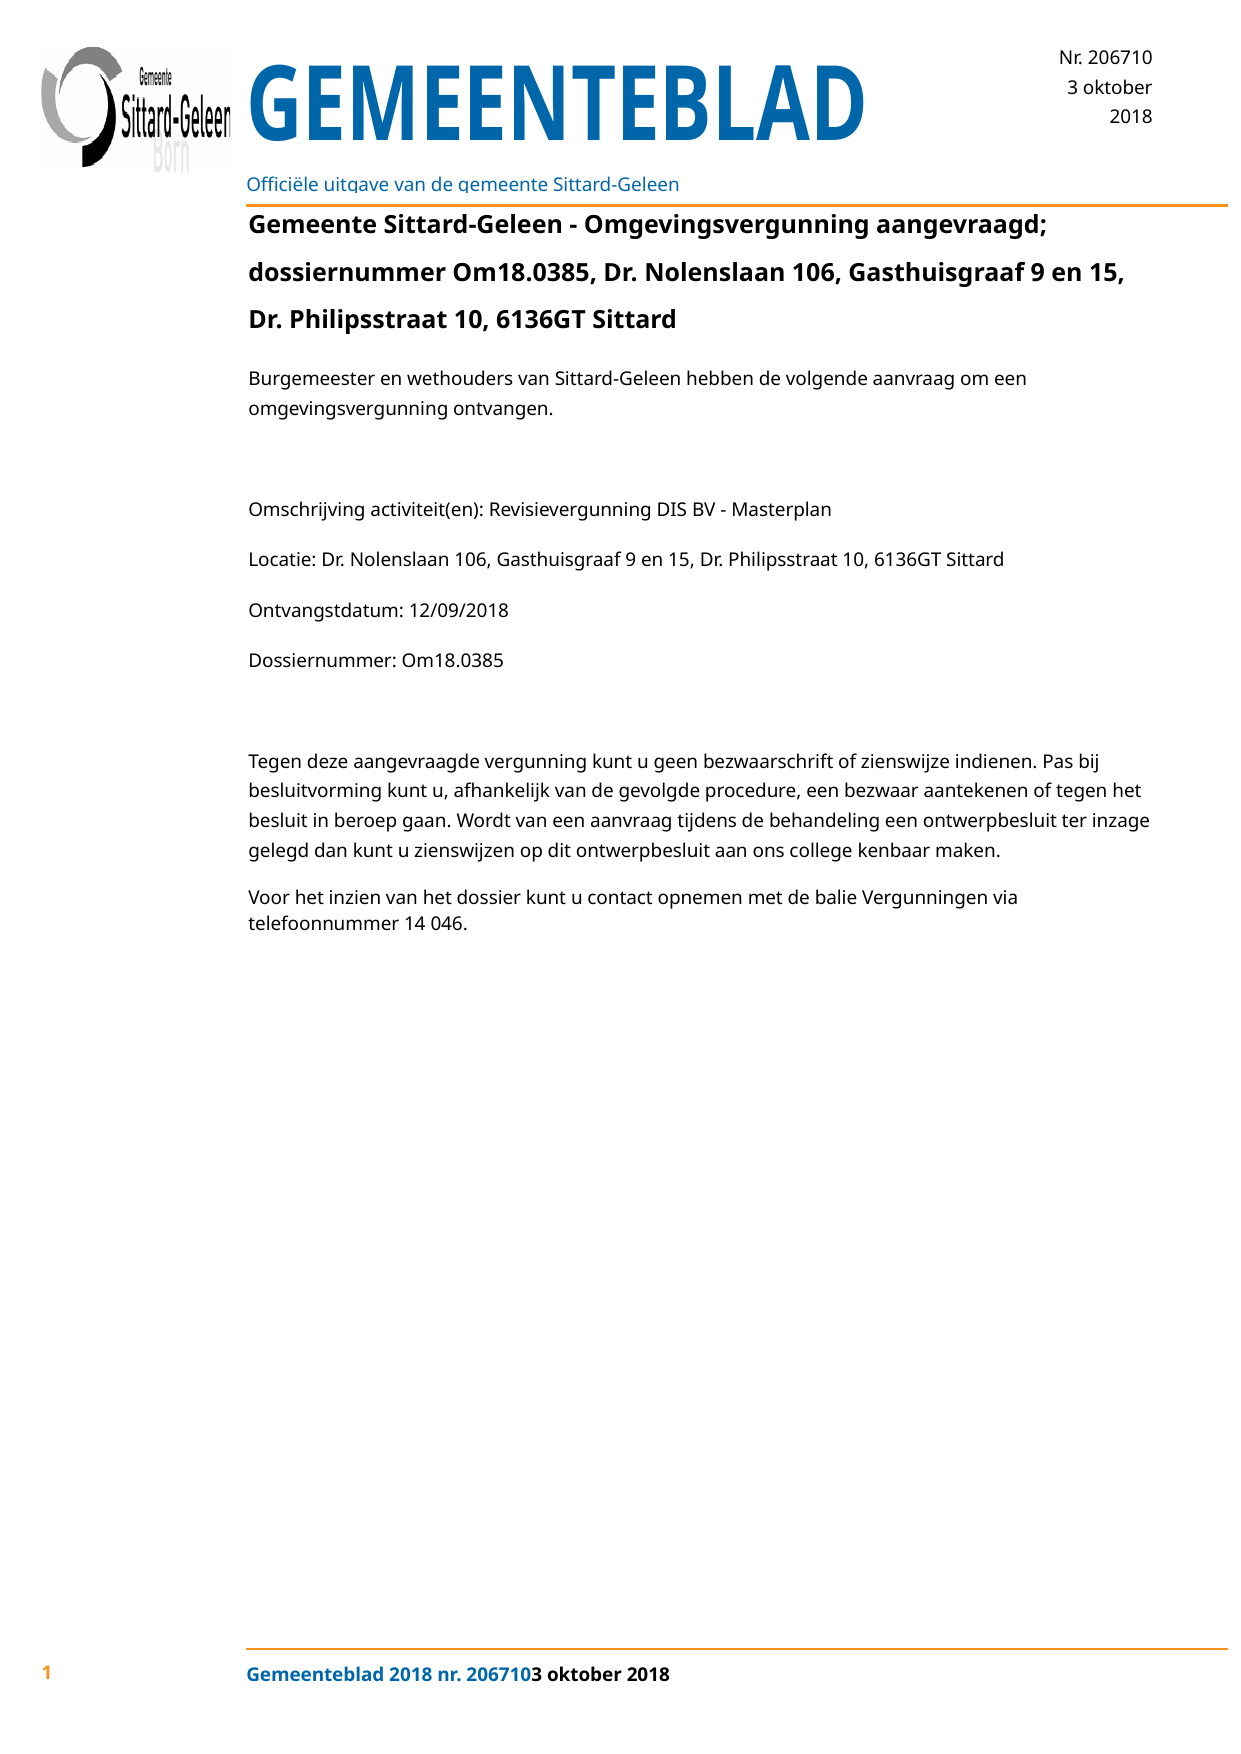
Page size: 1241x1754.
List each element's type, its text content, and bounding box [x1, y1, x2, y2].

text Gemeente Sittard-Geleen - Omgevingsvergunning aangevraagd; dossiernummer Om18.0385, Dr. Nolenslaan 106, Gasthuisgraaf 9 en 15, Dr. Philipsstraat 10, 6136GT Sittard [248, 207, 1152, 336]
text Ontvangstdatum: 12/09/2018 [248, 597, 1152, 622]
text Dossiernummer: Om18.0385 [248, 647, 1152, 673]
text Burgemeester en wethouders van Sittard-Geleen hebben de volgende aanvraag om een omgevingsvergunning ontvangen. [248, 366, 1152, 421]
text Omschrijving activiteit(en): Revisievergunning DIS BV - Masterplan [248, 496, 1152, 522]
picture [41, 47, 231, 172]
text Voor het inzien van het dossier kunt u contact opnemen met de balie Vergunningen via telefoonnummer 14 046. [248, 884, 1152, 936]
text Tegen deze aangevraagde vergunning kunt u geen bezwaarschrift of zienswijze indienen. Pas bij besluitvorming kunt u, afhankelijk van de gevolgde procedure, een bezwaar aantekenen of tegen het besluit in beroep gaan. Wordt van een aanvraag tijdens de behandeling een ontwerpbesluit ter inzage gelegd dan kunt u zienswijzen op dit ontwerpbesluit aan ons college kenbaar maken. [248, 748, 1152, 862]
text Locatie: Dr. Nolenslaan 106, Gasthuisgraaf 9 en 15, Dr. Philipsstraat 10, 6136GT Sittard [248, 546, 1152, 572]
